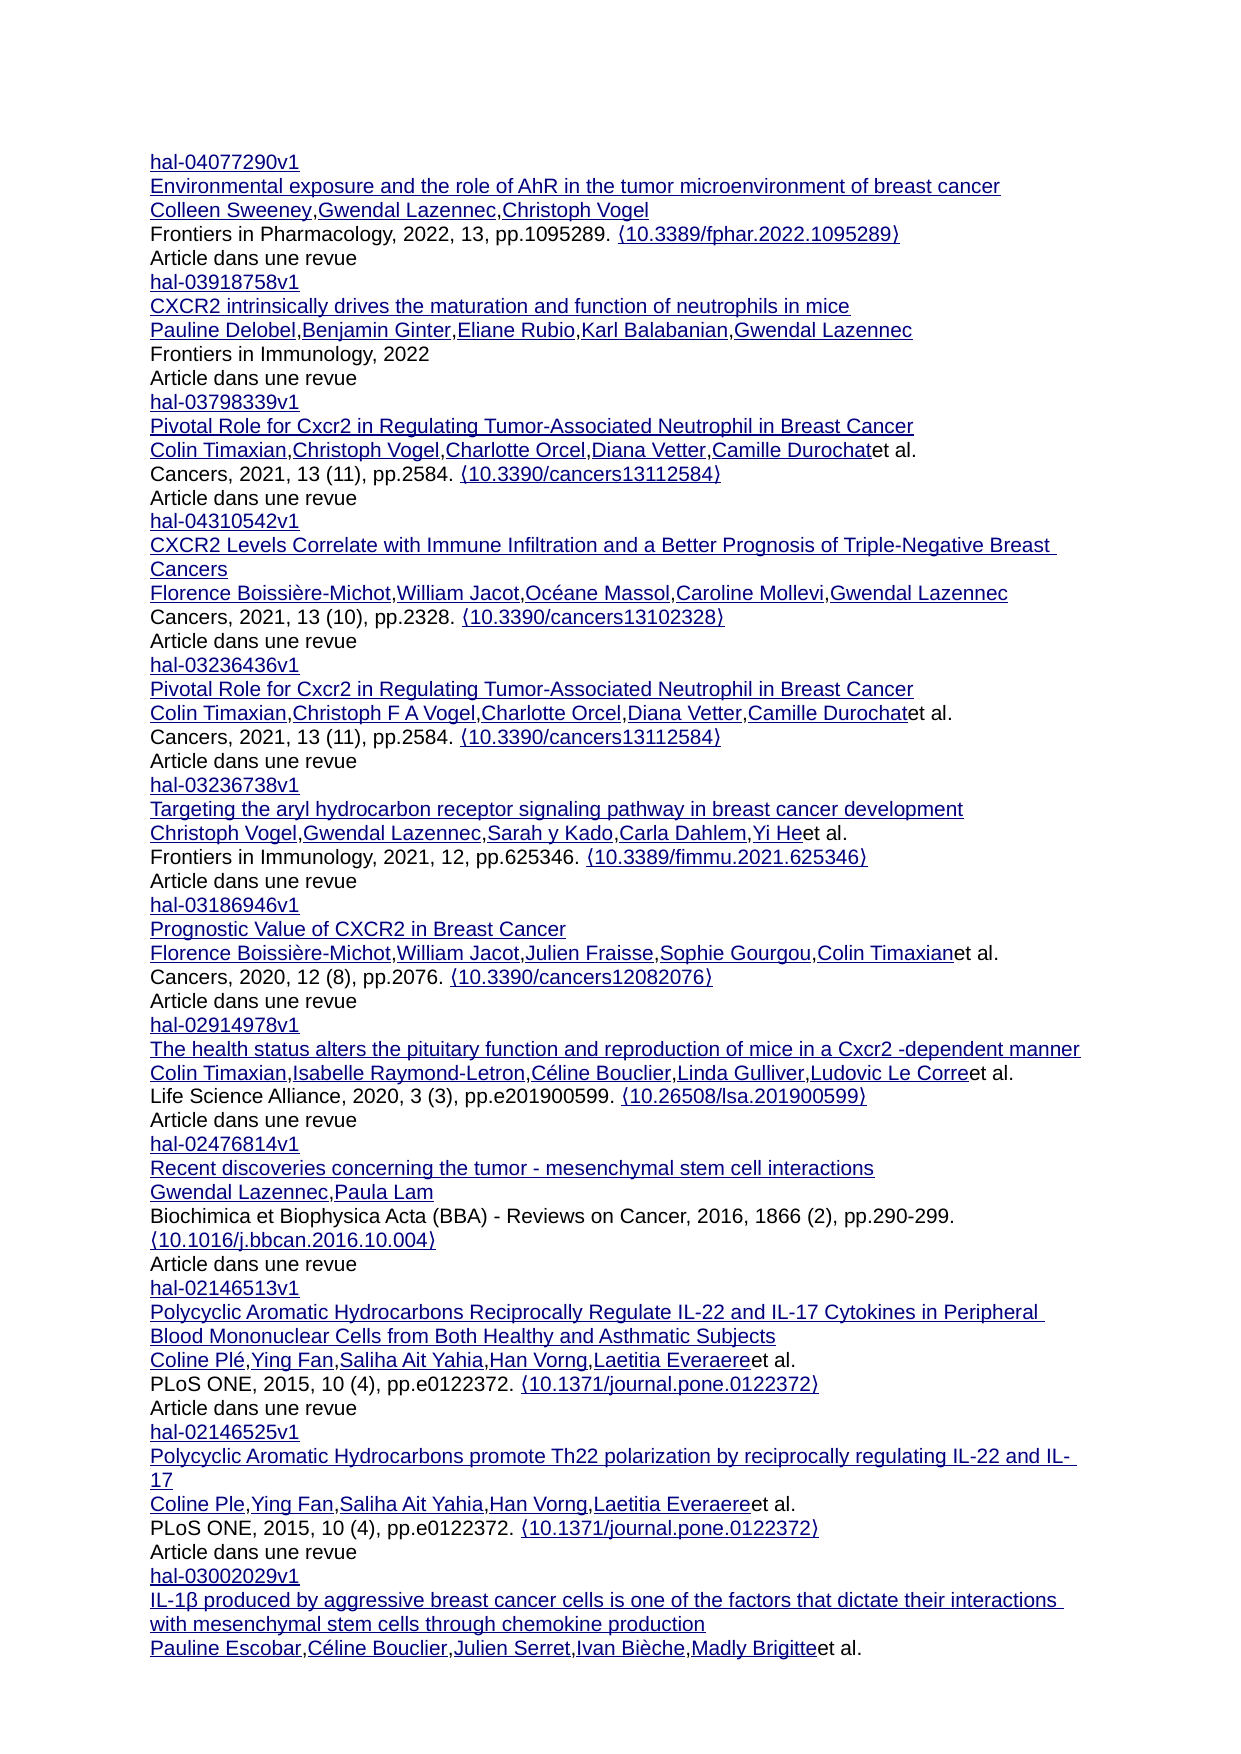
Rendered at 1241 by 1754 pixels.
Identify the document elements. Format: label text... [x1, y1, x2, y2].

table_cell The health status alters the pituitary function and reproduction of mice in a Cxcr2 -dependent manner Colin Timaxian,Isabelle Raymond-Letron,Céline Bouclier,Linda Gulliver,Ludovic Le Correet al. Life Science Alliance, 2020, 3 (3), pp.e201900599. ⟨10.26508/lsa.201900599⟩ Article dans une revue hal-02476814v1 [150, 1036, 1090, 1156]
table_cell Targeting the aryl hydrocarbon receptor signaling pathway in breast cancer development Christoph Vogel,Gwendal Lazennec,Sarah y Kado,Carla Dahlem,Yi Heet al. Frontiers in Immunology, 2021, 12, pp.625346. ⟨10.3389/fimmu.2021.625346⟩ Article dans une revue hal-03186946v1 [150, 797, 1090, 917]
table_cell Pivotal Role for Cxcr2 in Regulating Tumor-Associated Neutrophil in Breast Cancer Colin Timaxian,Christoph F A Vogel,Charlotte Orcel,Diana Vetter,Camille Durochatet al. Cancers, 2021, 13 (11), pp.2584. ⟨10.3390/cancers13112584⟩ Article dans une revue hal-03236738v1 [150, 677, 1090, 797]
table_cell Recent discoveries concerning the tumor - mesenchymal stem cell interactions Gwendal Lazennec,Paula Lam Biochimica et Biophysica Acta (BBA) - Reviews on Cancer, 2016, 1866 (2), pp.290-299. ⟨10.1016/j.bbcan.2016.10.004⟩ Article dans une revue hal-02146513v1 [150, 1156, 1090, 1300]
table_cell Prognostic Value of CXCR2 in Breast Cancer Florence Boissière-Michot,William Jacot,Julien Fraisse,Sophie Gourgou,Colin Timaxianet al. Cancers, 2020, 12 (8), pp.2076. ⟨10.3390/cancers12082076⟩ Article dans une revue hal-02914978v1 [150, 917, 1090, 1036]
table_cell Pivotal Role for Cxcr2 in Regulating Tumor-Associated Neutrophil in Breast Cancer Colin Timaxian,Christoph Vogel,Charlotte Orcel,Diana Vetter,Camille Durochatet al. Cancers, 2021, 13 (11), pp.2584. ⟨10.3390/cancers13112584⟩ Article dans une revue hal-04310542v1 [150, 414, 1090, 533]
table_cell hal-04077290v1 [150, 150, 1090, 174]
table_cell CXCR2 intrinsically drives the maturation and function of neutrophils in mice Pauline Delobel,Benjamin Ginter,Eliane Rubio,Karl Balabanian,Gwendal Lazennec Frontiers in Immunology, 2022 Article dans une revue hal-03798339v1 [150, 294, 1090, 413]
table_cell Environmental exposure and the role of AhR in the tumor microenvironment of breast cancer Colleen Sweeney,Gwendal Lazennec,Christoph Vogel Frontiers in Pharmacology, 2022, 13, pp.1095289. ⟨10.3389/fphar.2022.1095289⟩ Article dans une revue hal-03918758v1 [150, 174, 1090, 294]
table_cell CXCR2 Levels Correlate with Immune Infiltration and a Better Prognosis of Triple-Negative Breast Cancers Florence Boissière-Michot,William Jacot,Océane Massol,Caroline Mollevi,Gwendal Lazennec Cancers, 2021, 13 (10), pp.2328. ⟨10.3390/cancers13102328⟩ Article dans une revue hal-03236436v1 [150, 533, 1090, 677]
table_cell Polycyclic Aromatic Hydrocarbons promote Th22 polarization by reciprocally regulating IL-22 and IL- 17 Coline Ple,Ying Fan,Saliha Ait Yahia,Han Vorng,Laetitia Everaereet al. PLoS ONE, 2015, 10 (4), pp.e0122372. ⟨10.1371/journal.pone.0122372⟩ Article dans une revue hal-03002029v1 [150, 1444, 1090, 1587]
table_cell IL-1β produced by aggressive breast cancer cells is one of the factors that dictate their interactions with mesenchymal stem cells through chemokine production Pauline Escobar,Céline Bouclier,Julien Serret,Ivan Bièche,Madly Brigitteet al. [150, 1588, 1090, 1659]
table_cell Polycyclic Aromatic Hydrocarbons Reciprocally Regulate IL-22 and IL-17 Cytokines in Peripheral Blood Mononuclear Cells from Both Healthy and Asthmatic Subjects Coline Plé,Ying Fan,Saliha Ait Yahia,Han Vorng,Laetitia Everaereet al. PLoS ONE, 2015, 10 (4), pp.e0122372. ⟨10.1371/journal.pone.0122372⟩ Article dans une revue hal-02146525v1 [150, 1300, 1090, 1444]
